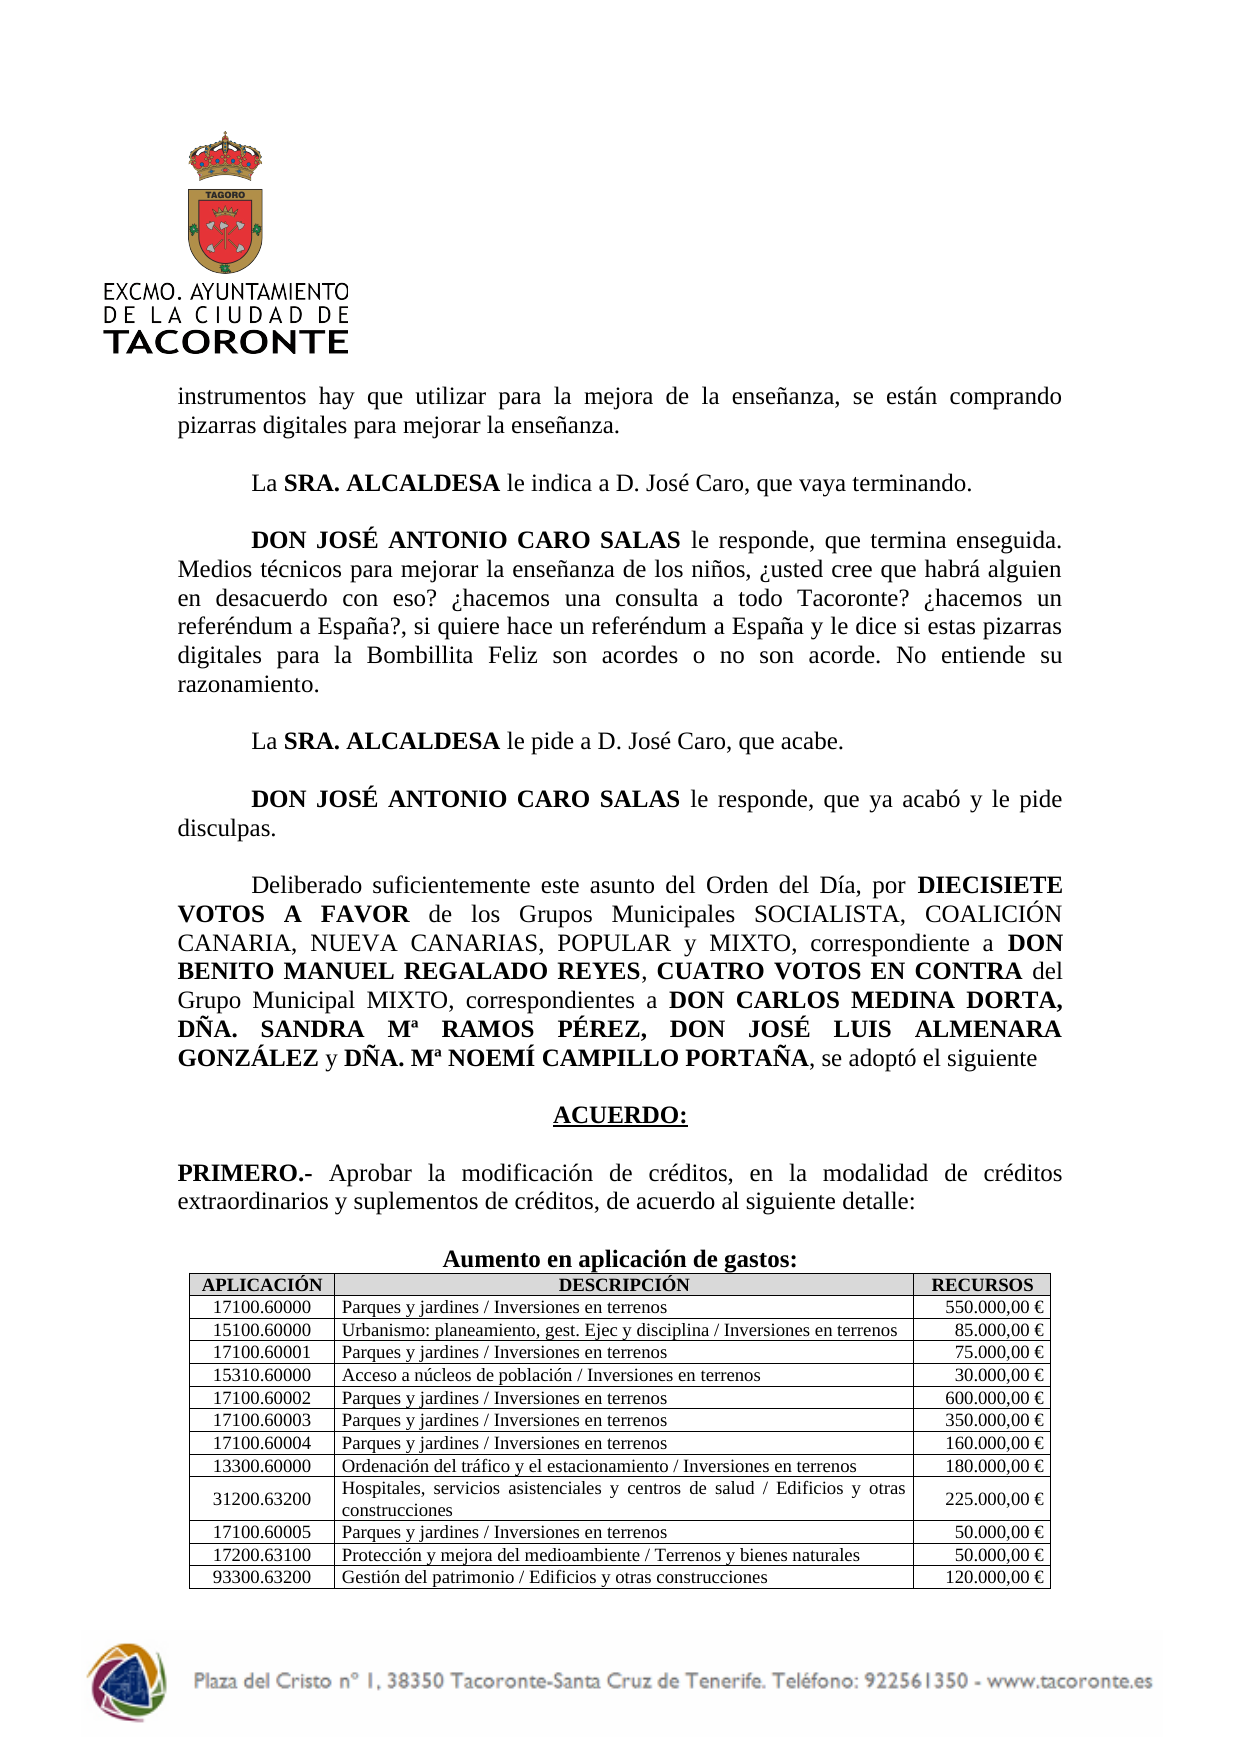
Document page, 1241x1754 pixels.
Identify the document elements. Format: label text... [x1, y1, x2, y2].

table_cell 30.000,00 € [914, 1364, 1050, 1386]
text La SRA. ALCALDESA le indica a D. José Caro, que vaya terminando. [177, 468, 1063, 496]
table_cell Gestión del patrimonio / Edificios y otras construcciones [335, 1566, 913, 1588]
table_cell 160.000,00 € [914, 1432, 1050, 1453]
picture [80, 1630, 1163, 1737]
table_cell Hospitales, servicios asistenciales y centros de salud / Edificios y otras construcciones [335, 1477, 913, 1520]
table_cell 50.000,00 € [914, 1544, 1050, 1565]
table_header DESCRIPCIÓN [335, 1274, 913, 1295]
text DON JOSÉ ANTONIO CARO SALAS le responde, que termina enseguida. Medios técnicos para mejorar la enseñanza de los niños, ¿usted cree que habrá alguien en desacuerdo con eso? ¿hacemos una consulta a todo Tacoronte? ¿hacemos un referéndum a España?, si quiere hace un referéndum a España y le dice si estas pizarras digitales para la Bombillita Feliz son acordes o no son acorde. No entiende su razonamiento. [177, 525, 1063, 698]
table_cell Parques y jardines / Inversiones en terrenos [335, 1387, 913, 1408]
table_cell 225.000,00 € [914, 1477, 1050, 1520]
picture [103, 131, 348, 354]
table_cell Urbanismo: planeamiento, gest. Ejec y disciplina / Inversiones en terrenos [335, 1319, 913, 1340]
table_cell Protección y mejora del medioambiente / Terrenos y bienes naturales [335, 1544, 913, 1565]
table_cell 13300.60000 [190, 1455, 334, 1476]
table_cell 600.000,00 € [914, 1387, 1050, 1408]
table_header APLICACIÓN [190, 1274, 334, 1295]
table_cell 17100.60002 [190, 1387, 334, 1408]
table_cell Parques y jardines / Inversiones en terrenos [335, 1521, 913, 1543]
text instrumentos hay que utilizar para la mejora de la enseñanza, se están comprando pizarras digitales para mejorar la enseñanza. [177, 381, 1063, 439]
table_cell 350.000,00 € [914, 1409, 1050, 1431]
text Deliberado suficientemente este asunto del Orden del Día, por DIECISIETE VOTOS A FAVOR de los Grupos Municipales SOCIALISTA, COALICIÓN CANARIA, NUEVA CANARIAS, POPULAR y MIXTO, correspondiente a DON BENITO MANUEL REGALADO REYES, CUATRO VOTOS EN CONTRA del Grupo Municipal MIXTO, correspondientes a DON CARLOS MEDINA DORTA, DÑA. SANDRA Mª RAMOS PÉREZ, DON JOSÉ LUIS ALMENARA GONZÁLEZ y DÑA. Mª NOEMÍ CAMPILLO PORTAÑA, se adoptó el siguiente [177, 870, 1063, 1071]
table_cell 17100.60000 [190, 1296, 334, 1318]
text La SRA. ALCALDESA le pide a D. José Caro, que acabe. [177, 726, 1063, 755]
table_cell 17100.60003 [190, 1409, 334, 1431]
table_cell 93300.63200 [190, 1566, 334, 1588]
subtitle ACUERDO: [177, 1100, 1063, 1129]
text Aumento en aplicación de gastos: [177, 1244, 1063, 1273]
table_cell 31200.63200 [190, 1477, 334, 1520]
table_cell Parques y jardines / Inversiones en terrenos [335, 1296, 913, 1318]
table_cell Ordenación del tráfico y el estacionamiento / Inversiones en terrenos [335, 1455, 913, 1476]
table_cell 17200.63100 [190, 1544, 334, 1565]
text PRIMERO.- Aprobar la modificación de créditos, en la modalidad de créditos extraordinarios y suplementos de créditos, de acuerdo al siguiente detalle: [177, 1158, 1063, 1215]
table_cell 17100.60001 [190, 1341, 334, 1363]
table_cell Parques y jardines / Inversiones en terrenos [335, 1409, 913, 1431]
table_cell 50.000,00 € [914, 1521, 1050, 1543]
text DON JOSÉ ANTONIO CARO SALAS le responde, que ya acabó y le pide disculpas. [177, 784, 1063, 841]
table_cell 120.000,00 € [914, 1566, 1050, 1588]
table_cell 550.000,00 € [914, 1296, 1050, 1318]
table_cell 17100.60005 [190, 1521, 334, 1543]
table_cell 75.000,00 € [914, 1341, 1050, 1363]
table_cell 85.000,00 € [914, 1319, 1050, 1340]
table_cell Parques y jardines / Inversiones en terrenos [335, 1432, 913, 1453]
table_cell Acceso a núcleos de población / Inversiones en terrenos [335, 1364, 913, 1386]
table_header RECURSOS [914, 1274, 1050, 1295]
table_cell 15310.60000 [190, 1364, 334, 1386]
table_cell Parques y jardines / Inversiones en terrenos [335, 1341, 913, 1363]
table_cell 180.000,00 € [914, 1455, 1050, 1476]
table_cell 17100.60004 [190, 1432, 334, 1453]
table_cell 15100.60000 [190, 1319, 334, 1340]
